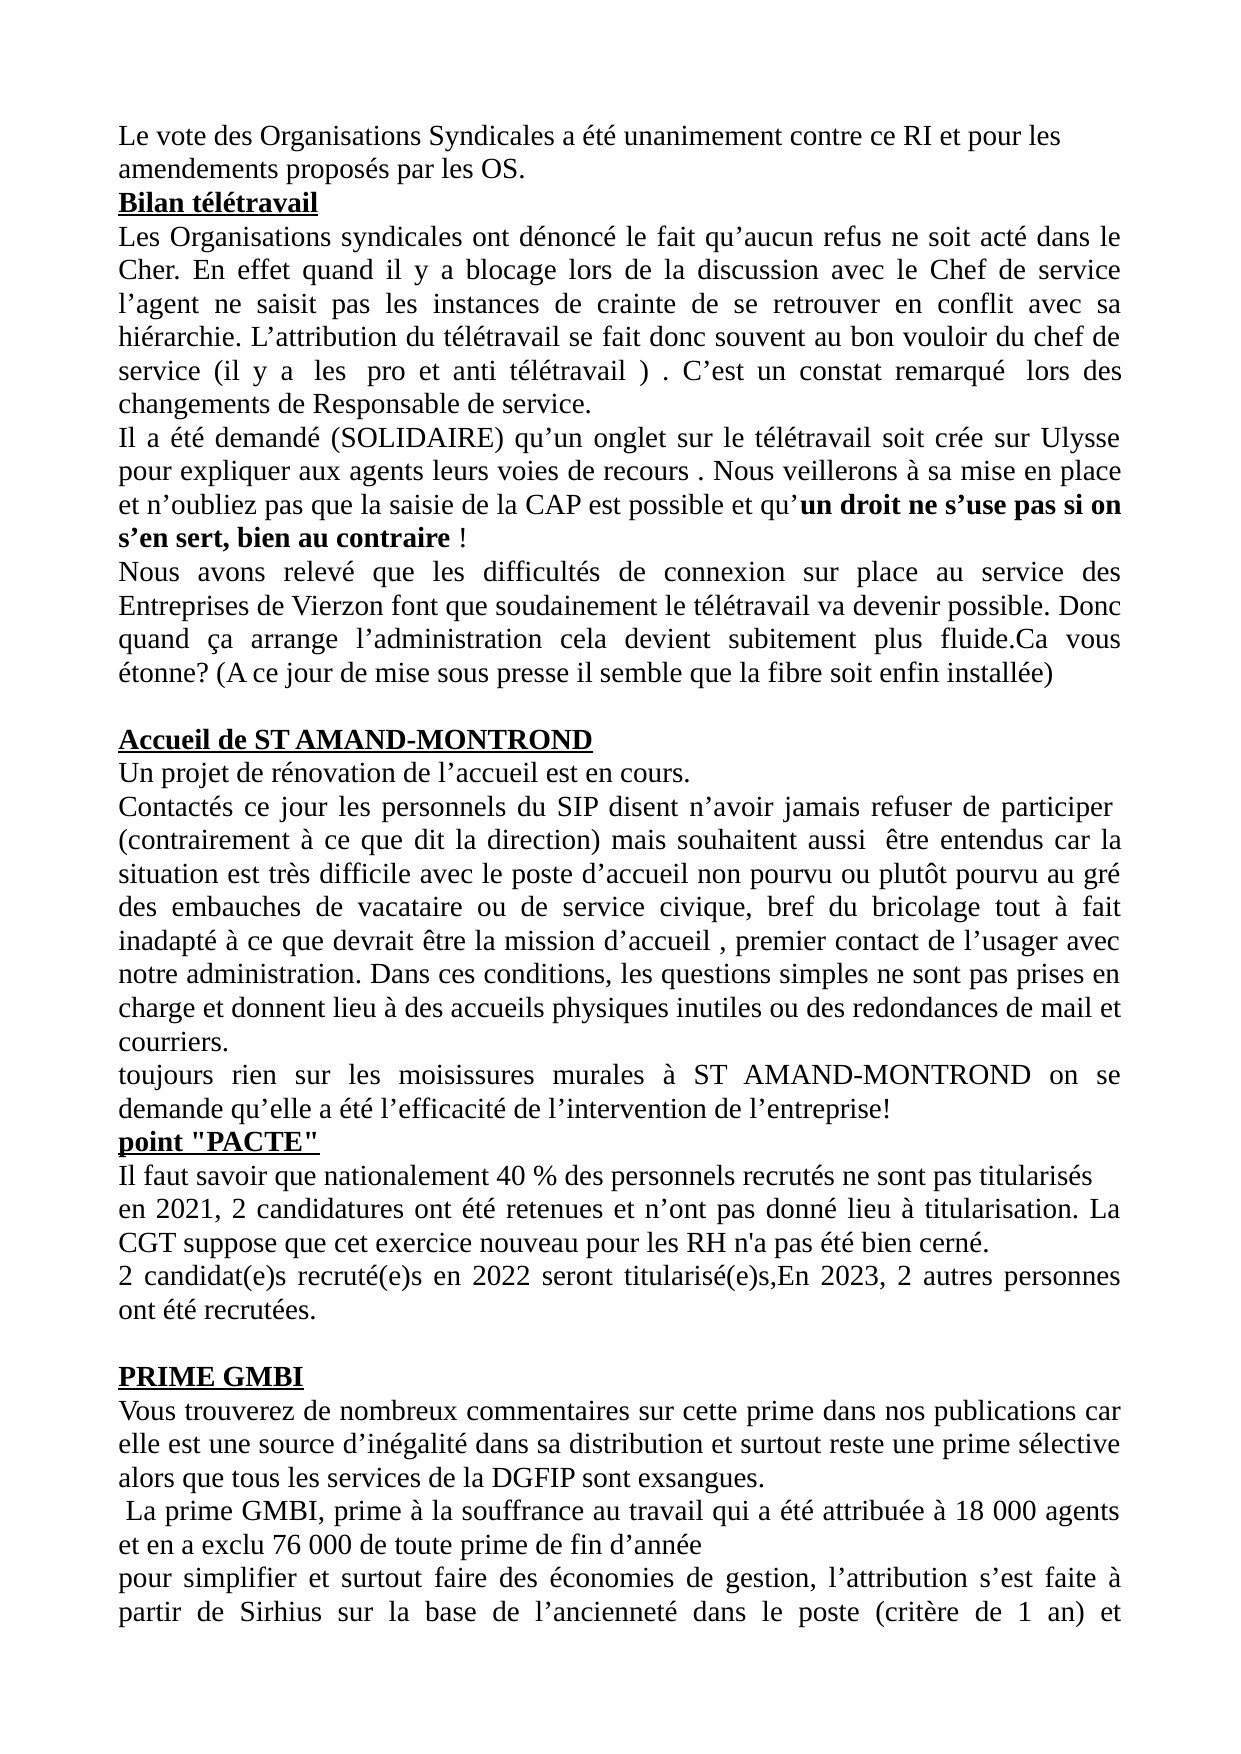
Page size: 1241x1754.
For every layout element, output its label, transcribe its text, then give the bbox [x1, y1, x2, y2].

text Les Organisations syndicales ont dénoncé le fait qu’aucun refus ne soit acté dans le Cher. En effet quand il y a blocage lors de la discussion avec le Chef de service l’agent ne saisit pas les instances de crainte de se retrouver en conflit avec sa hiérarchie. L’attribution du télétravail se fait donc souvent au bon vouloir du chef de service (il y a les pro et anti télétravail ) . C’est un constat remarqué lors des changements de Responsable de service. [118, 219, 1122, 420]
text Un projet de rénovation de l’accueil est en cours. [118, 755, 1122, 789]
text Le vote des Organisations Syndicales a été unanimement contre ce RI et pour les amendements proposés par les OS. [118, 118, 1122, 185]
text Il faut savoir que nationalement 40 % des personnels recrutés ne sont pas titularisés [118, 1158, 1122, 1191]
text La prime GMBI, prime à la souffrance au travail qui a été attribuée à 18 000 agents et en a exclu 76 000 de toute prime de fin d’année [118, 1493, 1122, 1560]
text en 2021, 2 candidatures ont été retenues et n’ont pas donné lieu à titularisation. La CGT suppose que cet exercice nouveau pour les RH n'a pas été bien cerné. [118, 1191, 1122, 1258]
text Accueil de ST AMAND-MONTROND [118, 722, 1122, 755]
text Bilan télétravail [118, 185, 1122, 219]
text Vous trouverez de nombreux commentaires sur cette prime dans nos publications car elle est une source d’inégalité dans sa distribution et surtout reste une prime sélective alors que tous les services de la DGFIP sont exsangues. [118, 1393, 1122, 1493]
text 2 candidat(e)s recruté(e)s en 2022 seront titularisé(e)s,En 2023, 2 autres personnes ont été recrutées. [118, 1258, 1122, 1326]
text PRIME GMBI [118, 1359, 1122, 1393]
text point "PACTE" [118, 1124, 1122, 1158]
text toujours rien sur les moisissures murales à ST AMAND-MONTROND on se demande qu’elle a été l’efficacité de l’intervention de l’entreprise! [118, 1057, 1122, 1124]
text pour simplifier et surtout faire des économies de gestion, l’attribution s’est faite à partir de Sirhius sur la base de l’ancienneté dans le poste (critère de 1 an) et [118, 1560, 1122, 1627]
text Il a été demandé (SOLIDAIRE) qu’un onglet sur le télétravail soit crée sur Ulysse pour expliquer aux agents leurs voies de recours . Nous veillerons à sa mise en place et n’oubliez pas que la saisie de la CAP est possible et qu’un droit ne s’use pas si on s’en sert, bien au contraire ! [118, 420, 1122, 554]
text Nous avons relevé que les difficultés de connexion sur place au service des Entreprises de Vierzon font que soudainement le télétravail va devenir possible. Donc quand ça arrange l’administration cela devient subitement plus fluide.Ca vous étonne? (A ce jour de mise sous presse il semble que la fibre soit enfin installée) [118, 554, 1122, 688]
text Contactés ce jour les personnels du SIP disent n’avoir jamais refuser de participer (contrairement à ce que dit la direction) mais souhaitent aussi être entendus car la situation est très difficile avec le poste d’accueil non pourvu ou plutôt pourvu au gré des embauches de vacataire ou de service civique, bref du bricolage tout à fait inadapté à ce que devrait être la mission d’accueil , premier contact de l’usager avec notre administration. Dans ces conditions, les questions simples ne sont pas prises en charge et donnent lieu à des accueils physiques inutiles ou des redondances de mail et courriers. [118, 789, 1122, 1057]
